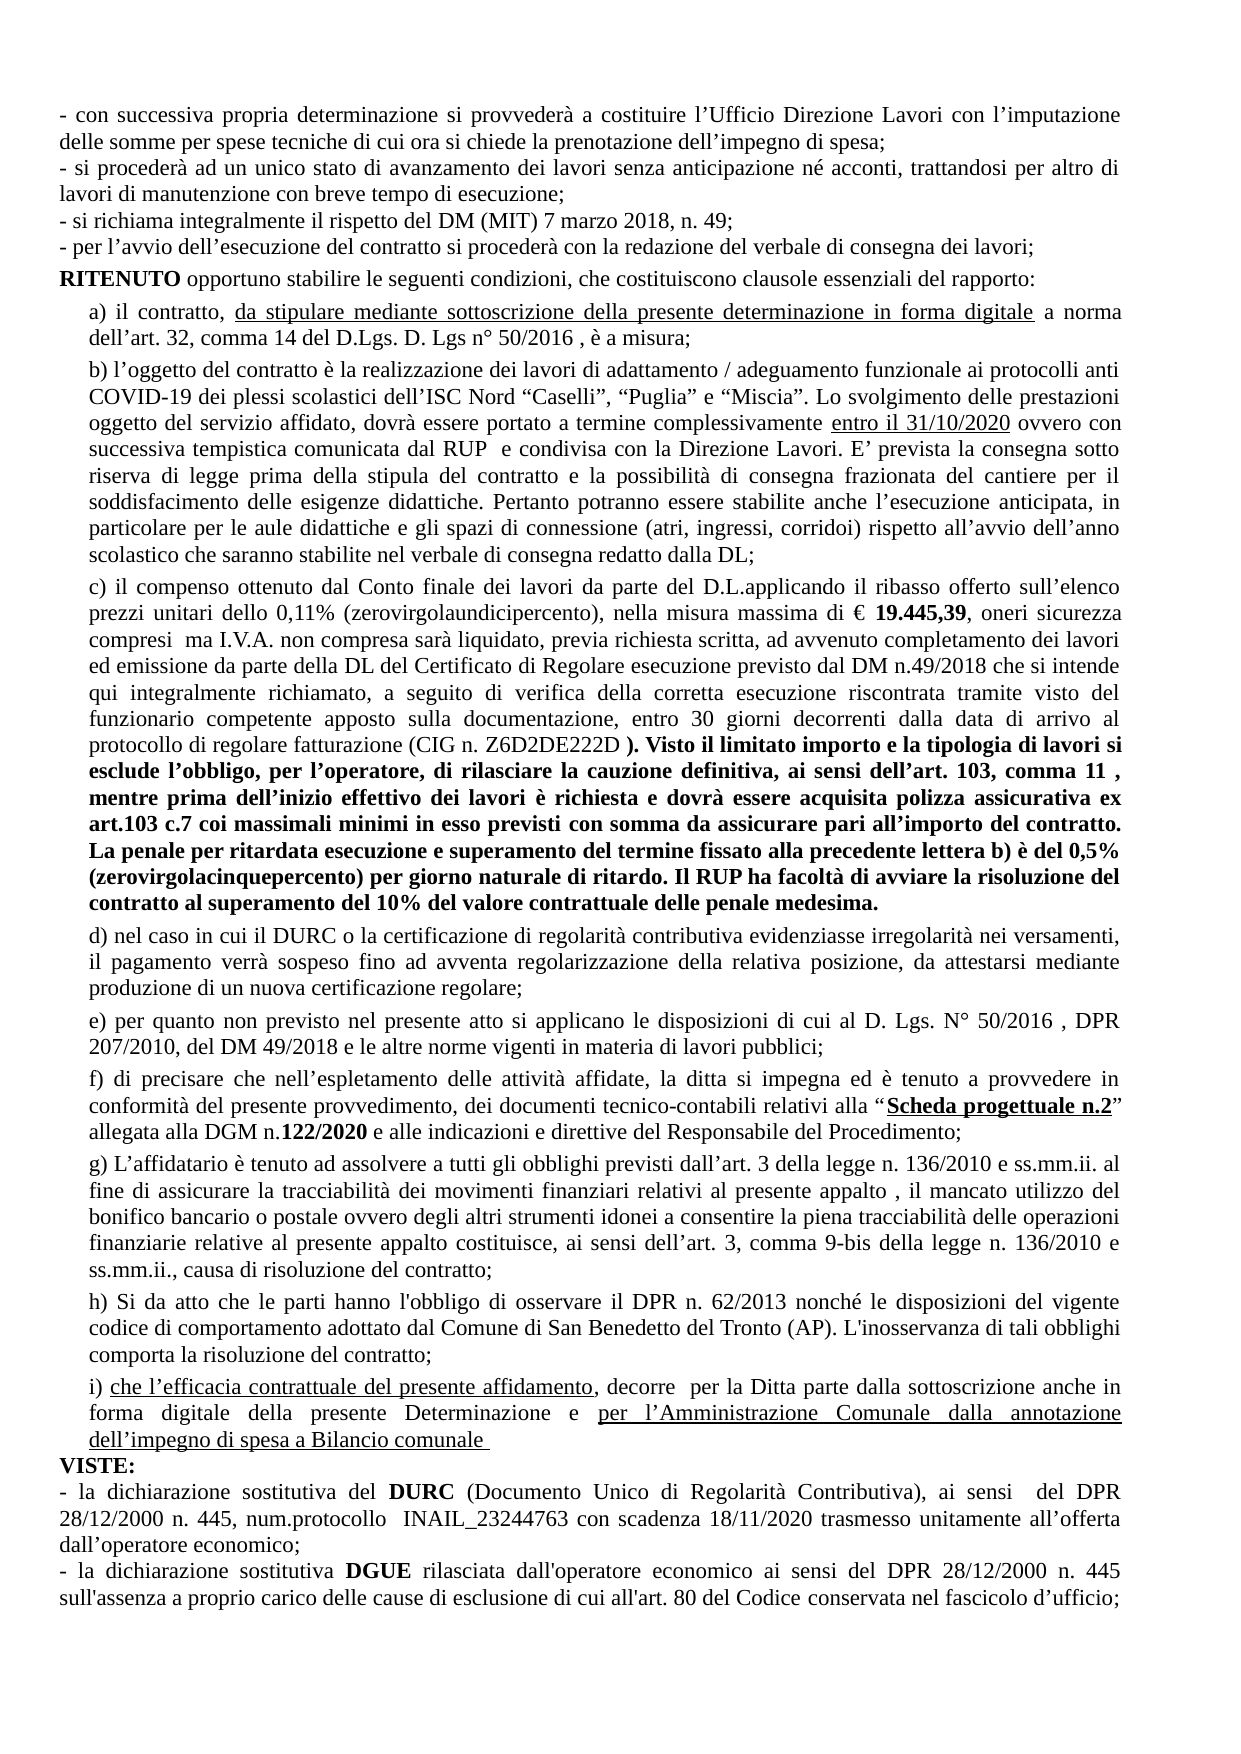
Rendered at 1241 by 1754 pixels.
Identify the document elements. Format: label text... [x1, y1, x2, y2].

text - la dichiarazione sostitutiva del DURC (Documento Unico di Regolarità Contributiva), ai sensi del DPR 28/12/2000 n. 445, num.protocollo INAIL_23244763 con scadenza 18/11/2020 trasmesso unitamente all’offerta dall’operatore economico; [59, 1478, 1122, 1557]
text b) l’oggetto del contratto è la realizzazione dei lavori di adattamento / adeguamento funzionale ai protocolli anti COVID-19 dei plessi scolastici dell’ISC Nord “Caselli”, “Puglia” e “Miscia”. Lo svolgimento delle prestazioni oggetto del servizio affidato, dovrà essere portato a termine complessivamente entro il 31/10/2020 ovvero con successiva tempistica comunicata dal RUP e condivisa con la Direzione Lavori. E’ prevista la consegna sotto riserva di legge prima della stipula del contratto e la possibilità di consegna frazionata del cantiere per il soddisfacimento delle esigenze didattiche. Pertanto potranno essere stabilite anche l’esecuzione anticipata, in particolare per le aule didattiche e gli spazi di connessione (atri, ingressi, corridoi) rispetto all’avvio dell’anno scolastico che saranno stabilite nel verbale di consegna redatto dalla DL; [88, 356, 1122, 567]
text - la dichiarazione sostitutiva DGUE rilasciata dall'operatore economico ai sensi del DPR 28/12/2000 n. 445 sull'assenza a proprio carico delle cause di esclusione di cui all'art. 80 del Codice conservata nel fascicolo d’ufficio; [59, 1557, 1122, 1610]
text h) Si da atto che le parti hanno l'obbligo di osservare il DPR n. 62/2013 nonché le disposizioni del vigente codice di comportamento adottato dal Comune di San Benedetto del Tronto (AP). L'inosservanza di tali obblighi comporta la risoluzione del contratto; [88, 1288, 1122, 1367]
text a) il contratto, da stipulare mediante sottoscrizione della presente determinazione in forma digitale a norma dell’art. 32, comma 14 del D.Lgs. D. Lgs n° 50/2016 , è a misura; [88, 298, 1122, 350]
text VISTE: [59, 1452, 1122, 1478]
text c) il compenso ottenuto dal Conto finale dei lavori da parte del D.L.applicando il ribasso offerto sull’elenco prezzi unitari dello 0,11% (zerovirgolaundicipercento), nella misura massima di € 19.445,39, oneri sicurezza compresi ma I.V.A. non compresa sarà liquidato, previa richiesta scritta, ad avvenuto completamento dei lavori ed emissione da parte della DL del Certificato di Regolare esecuzione previsto dal DM n.49/2018 che si intende qui integralmente richiamato, a seguito di verifica della corretta esecuzione riscontrata tramite visto del funzionario competente apposto sulla documentazione, entro 30 giorni decorrenti dalla data di arrivo al protocollo di regolare fatturazione (CIG n. Z6D2DE222D ). Visto il limitato importo e la tipologia di lavori si esclude l’obbligo, per l’operatore, di rilasciare la cauzione definitiva, ai sensi dell’art. 103, comma 11 , mentre prima dell’inizio effettivo dei lavori è richiesta e dovrà essere acquisita polizza assicurativa ex art.103 c.7 coi massimali minimi in esso previsti con somma da assicurare pari all’importo del contratto. La penale per ritardata esecuzione e superamento del termine fissato alla precedente lettera b) è del 0,5% (zerovirgolacinquepercento) per giorno naturale di ritardo. Il RUP ha facoltà di avviare la risoluzione del contratto al superamento del 10% del valore contrattuale delle penale medesima. [88, 573, 1122, 916]
text f) di precisare che nell’espletamento delle attività affidate, la ditta si impegna ed è tenuto a provvedere in conformità del presente provvedimento, dei documenti tecnico-contabili relativi alla “Scheda progettuale n.2” allegata alla DGM n.122/2020 e alle indicazioni e direttive del Responsabile del Procedimento; [88, 1065, 1122, 1144]
text - si richiama integralmente il rispetto del DM (MIT) 7 marzo 2018, n. 49; [59, 207, 1122, 233]
text i) che l’efficacia contrattuale del presente affidamento, decorre per la Ditta parte dalla sottoscrizione anche in forma digitale della presente Determinazione e per l’Amministrazione Comunale dalla annotazione dell’impegno di spesa a Bilancio comunale [88, 1373, 1122, 1452]
text RITENUTO opportuno stabilire le seguenti condizioni, che costituiscono clausole essenziali del rapporto: [59, 265, 1122, 292]
text - con successiva propria determinazione si provvederà a costituire l’Ufficio Direzione Lavori con l’imputazione delle somme per spese tecniche di cui ora si chiede la prenotazione dell’impegno di spesa; [59, 101, 1122, 154]
text e) per quanto non previsto nel presente atto si applicano le disposizioni di cui al D. Lgs. N° 50/2016 , DPR 207/2010, del DM 49/2018 e le altre norme vigenti in materia di lavori pubblici; [88, 1007, 1122, 1059]
text d) nel caso in cui il DURC o la certificazione di regolarità contributiva evidenziasse irregolarità nei versamenti, il pagamento verrà sospeso fino ad avventa regolarizzazione della relativa posizione, da attestarsi mediante produzione di un nuova certificazione regolare; [88, 922, 1122, 1001]
text - si procederà ad un unico stato di avanzamento dei lavori senza anticipazione né acconti, trattandosi per altro di lavori di manutenzione con breve tempo di esecuzione; [59, 154, 1122, 207]
text g) L’affidatario è tenuto ad assolvere a tutti gli obblighi previsti dall’art. 3 della legge n. 136/2010 e ss.mm.ii. al fine di assicurare la tracciabilità dei movimenti finanziari relativi al presente appalto , il mancato utilizzo del bonifico bancario o postale ovvero degli altri strumenti idonei a consentire la piena tracciabilità delle operazioni finanziarie relative al presente appalto costituisce, ai sensi dell’art. 3, comma 9-bis della legge n. 136/2010 e ss.mm.ii., causa di risoluzione del contratto; [88, 1150, 1122, 1282]
text - per l’avvio dell’esecuzione del contratto si procederà con la redazione del verbale di consegna dei lavori; [59, 233, 1122, 259]
